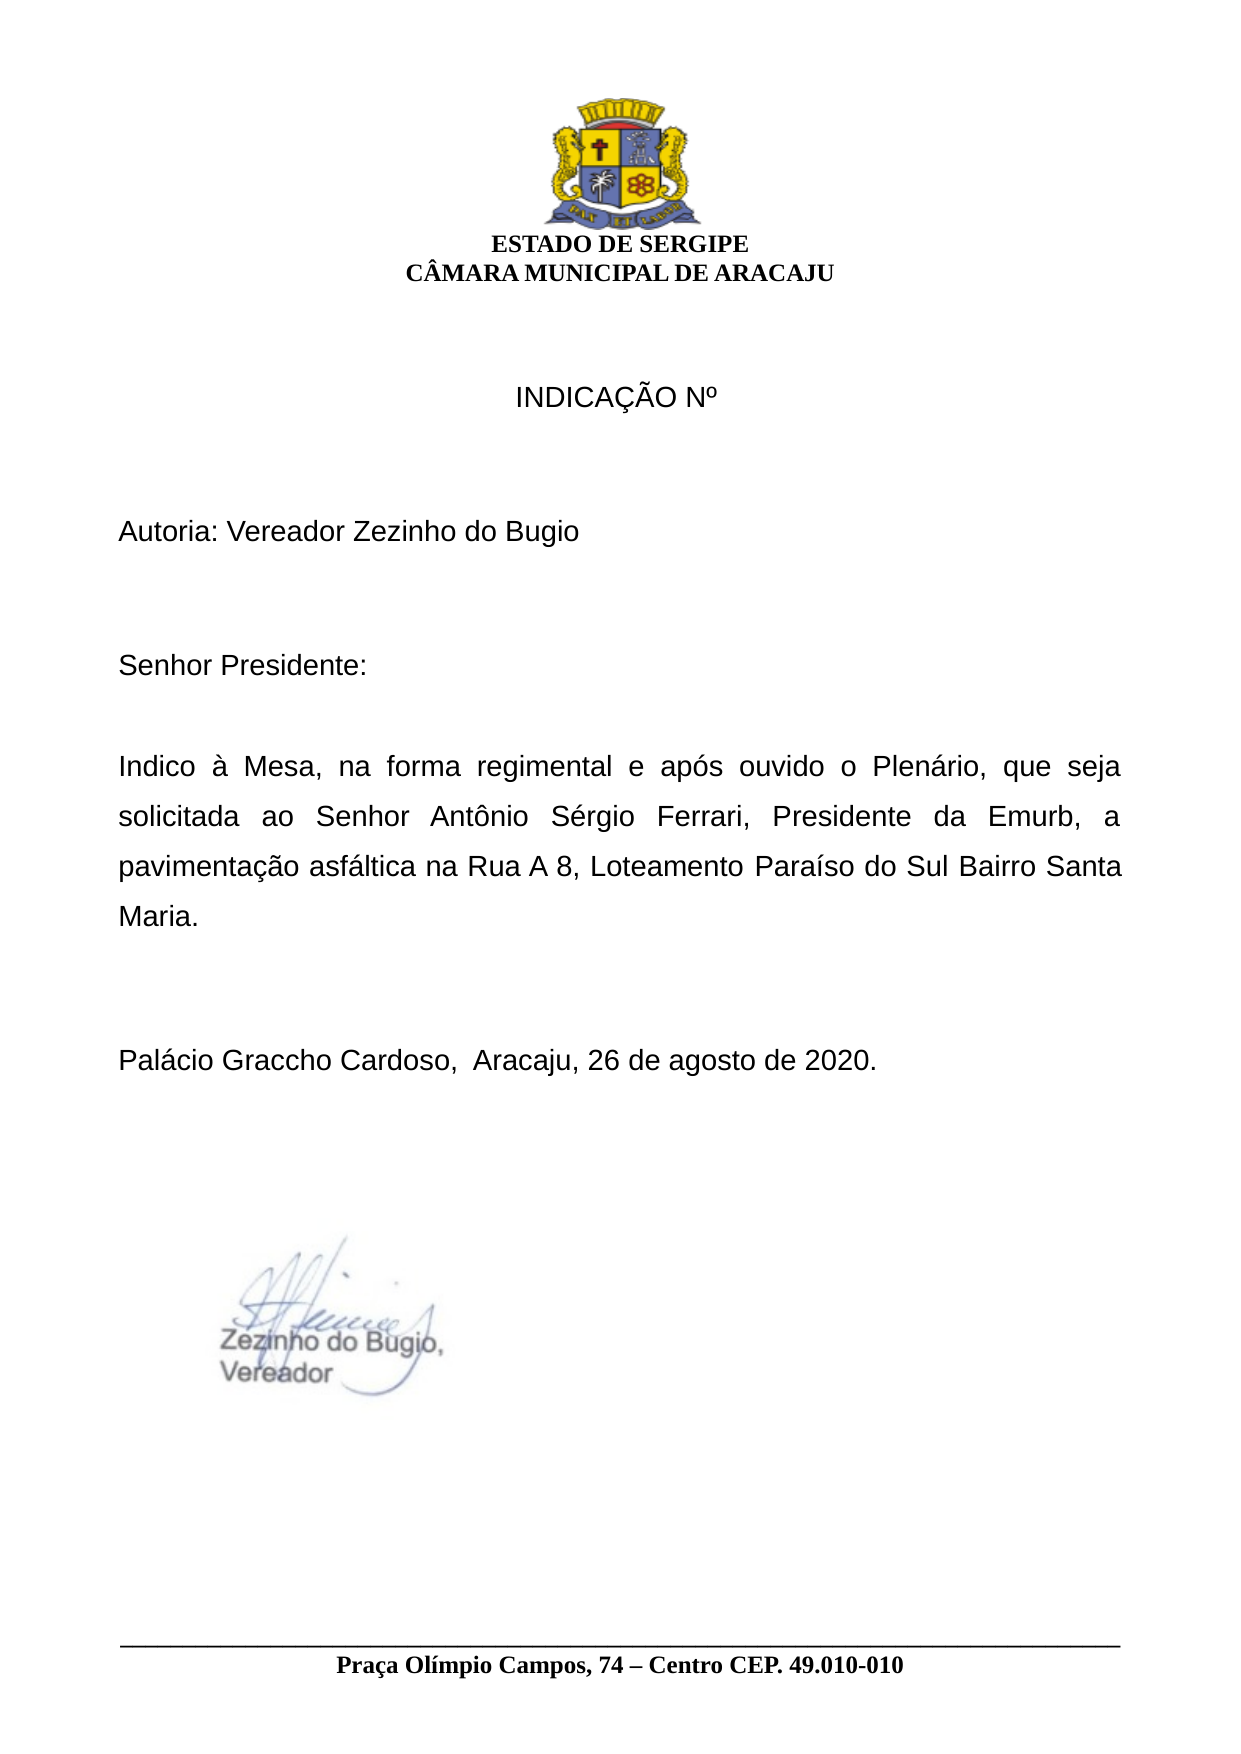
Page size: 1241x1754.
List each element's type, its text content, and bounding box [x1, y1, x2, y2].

text Senhor Presidente: [118, 648, 1122, 681]
text Indico à Mesa, na forma regimental e após ouvido o Plenário, que seja solicitada ao Senhor Antônio Sérgio Ferrari, Presidente da Emurb, a pavimentação asfáltica na Rua A 8, Loteamento Paraíso do Sul Bairro Santa Maria. [118, 748, 1122, 933]
text Autoria: Vereador Zezinho do Bugio [118, 514, 1122, 547]
text Palácio Graccho Cardoso, Aracaju, 26 de agosto de 2020. [118, 1043, 1122, 1077]
text INDICAÇÃO Nº [118, 379, 1122, 413]
